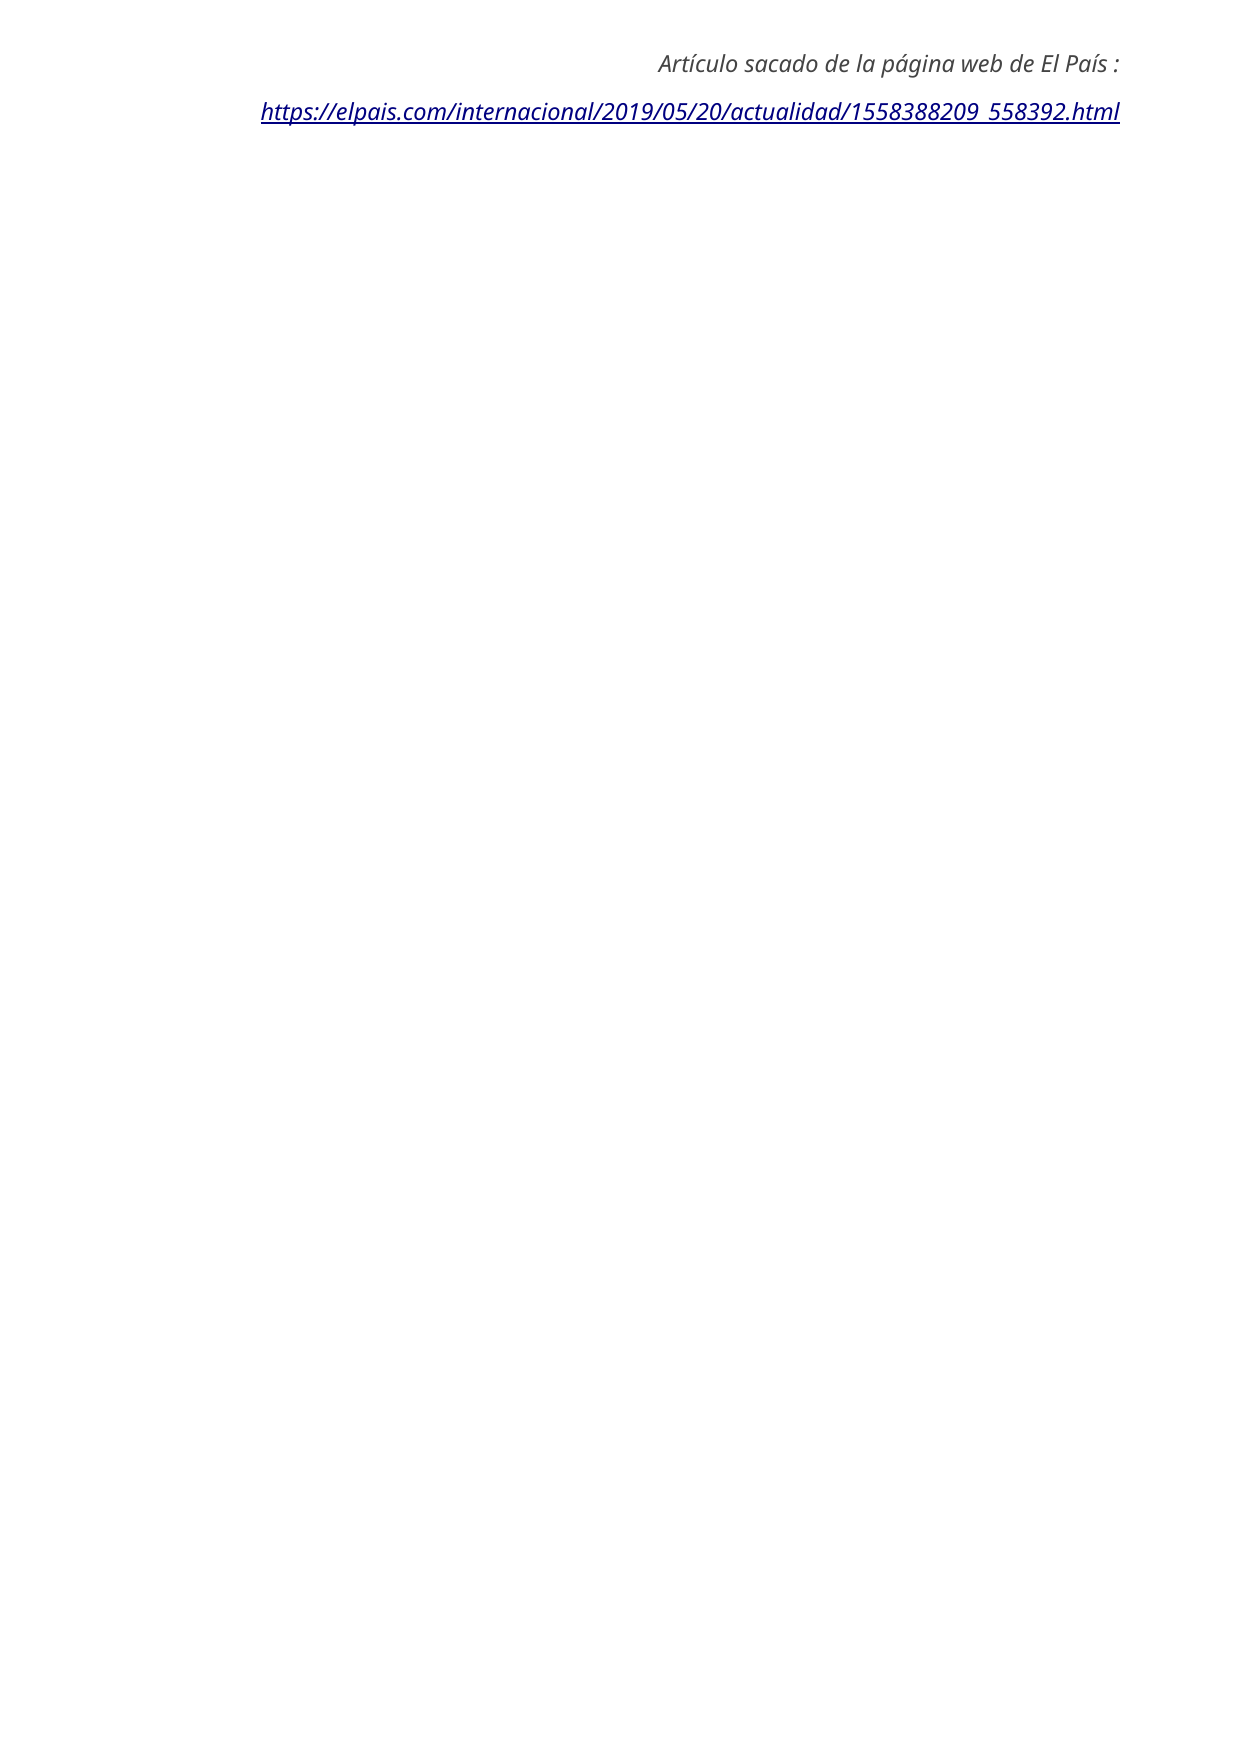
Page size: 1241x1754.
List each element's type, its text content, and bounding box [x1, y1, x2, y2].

text Artículo sacado de la página web de El País : https://elpais.com/internacional/2019/05/20/actualidad/1558388209_558392.html [118, 47, 1122, 127]
